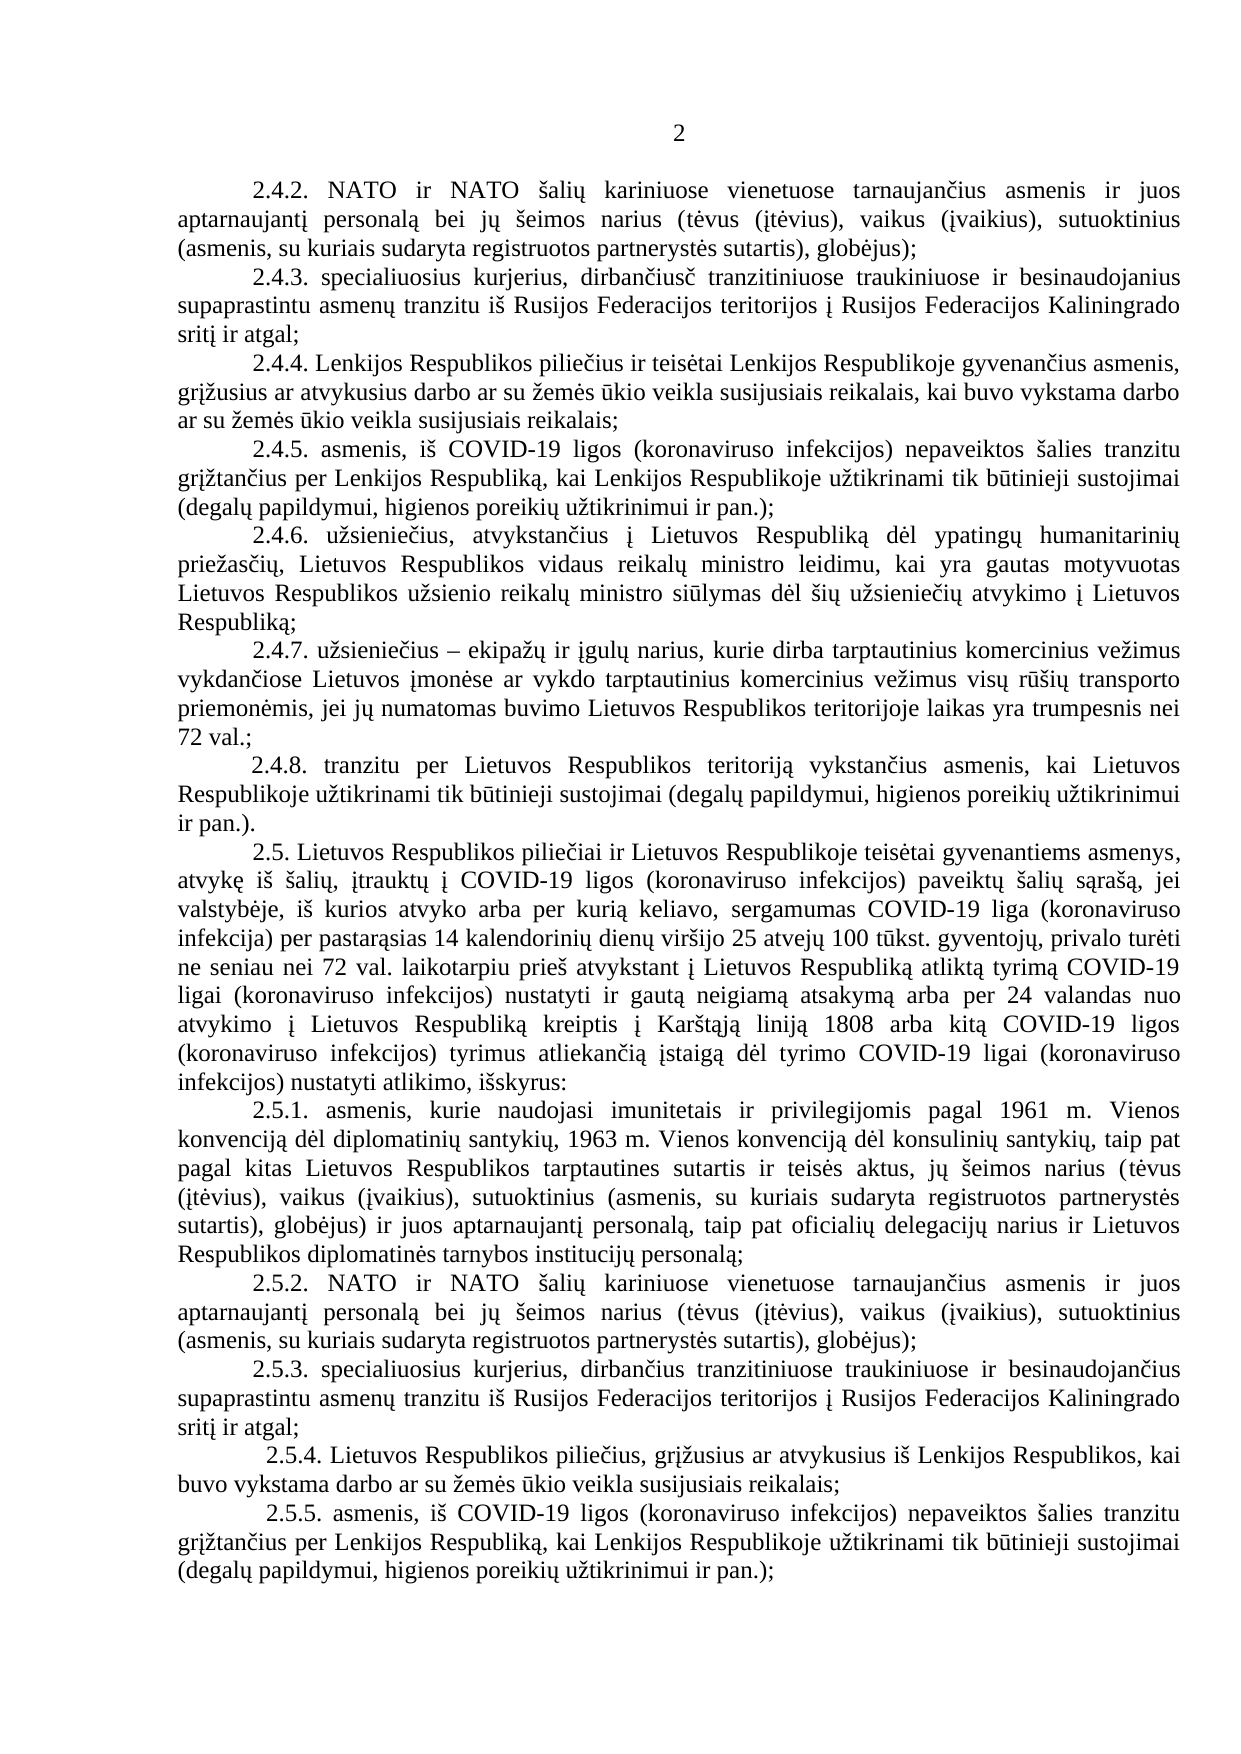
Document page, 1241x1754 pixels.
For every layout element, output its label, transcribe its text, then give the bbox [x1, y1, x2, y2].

text 2.5.1. asmenis, kurie naudojasi imunitetais ir privilegijomis pagal 1961 m. Vienos konvenciją dėl diplomatinių santykių, 1963 m. Vienos konvenciją dėl konsulinių santykių, taip pat pagal kitas Lietuvos Respublikos tarptautines sutartis ir teisės aktus, jų šeimos narius (tėvus (įtėvius), vaikus (įvaikius), sutuoktinius (asmenis, su kuriais sudaryta registruotos partnerystės sutartis), globėjus) ir juos aptarnaujantį personalą, taip pat oficialių delegacijų narius ir Lietuvos Respublikos diplomatinės tarnybos institucijų personalą; [177, 1096, 1181, 1268]
text 2.5.2. NATO ir NATO šalių kariniuose vienetuose tarnaujančius asmenis ir juos aptarnaujantį personalą bei jų šeimos narius (tėvus (įtėvius), vaikus (įvaikius), sutuoktinius (asmenis, su kuriais sudaryta registruotos partnerystės sutartis), globėjus); [177, 1268, 1181, 1354]
text 2.4.8. tranzitu per Lietuvos Respublikos teritoriją vykstančius asmenis, kai Lietuvos Respublikoje užtikrinami tik būtinieji sustojimai (degalų papildymui, higienos poreikių užtikrinimui ir pan.). [177, 751, 1181, 837]
text 2.4.4. Lenkijos Respublikos piliečius ir teisėtai Lenkijos Respublikoje gyvenančius asmenis, grįžusius ar atvykusius darbo ar su žemės ūkio veikla susijusiais reikalais, kai buvo vykstama darbo ar su žemės ūkio veikla susijusiais reikalais; [177, 348, 1181, 434]
text 2.4.7. užsieniečius – ekipažų ir įgulų narius, kurie dirba tarptautinius komercinius vežimus vykdančiose Lietuvos įmonėse ar vykdo tarptautinius komercinius vežimus visų rūšių transporto priemonėmis, jei jų numatomas buvimo Lietuvos Respublikos teritorijoje laikas yra trumpesnis nei 72 val.; [177, 636, 1181, 751]
text 2.4.2. NATO ir NATO šalių kariniuose vienetuose tarnaujančius asmenis ir juos aptarnaujantį personalą bei jų šeimos narius (tėvus (įtėvius), vaikus (įvaikius), sutuoktinius (asmenis, su kuriais sudaryta registruotos partnerystės sutartis), globėjus); [177, 176, 1181, 262]
text 2.5.4. Lietuvos Respublikos piliečius, grįžusius ar atvykusius iš Lenkijos Respublikos, kai buvo vykstama darbo ar su žemės ūkio veikla susijusiais reikalais; [177, 1441, 1181, 1498]
text 2.4.6. užsieniečius, atvykstančius į Lietuvos Respubliką dėl ypatingų humanitarinių priežasčių, Lietuvos Respublikos vidaus reikalų ministro leidimu, kai yra gautas motyvuotas Lietuvos Respublikos užsienio reikalų ministro siūlymas dėl šių užsieniečių atvykimo į Lietuvos Respubliką; [177, 521, 1181, 636]
text 2.5.5. asmenis, iš COVID-19 ligos (koronaviruso infekcijos) nepaveiktos šalies tranzitu grįžtančius per Lenkijos Respubliką, kai Lenkijos Respublikoje užtikrinami tik būtinieji sustojimai (degalų papildymui, higienos poreikių užtikrinimui ir pan.); [177, 1498, 1181, 1584]
text 2.5.3. specialiuosius kurjerius, dirbančius tranzitiniuose traukiniuose ir besinaudojančius supaprastintu asmenų tranzitu iš Rusijos Federacijos teritorijos į Rusijos Federacijos Kaliningrado sritį ir atgal; [177, 1354, 1181, 1441]
text 2.4.3. specialiuosius kurjerius, dirbančiusč tranzitiniuose traukiniuose ir besinaudojanius supaprastintu asmenų tranzitu iš Rusijos Federacijos teritorijos į Rusijos Federacijos Kaliningrado sritį ir atgal; [177, 262, 1181, 348]
text 2.4.5. asmenis, iš COVID-19 ligos (koronaviruso infekcijos) nepaveiktos šalies tranzitu grįžtančius per Lenkijos Respubliką, kai Lenkijos Respublikoje užtikrinami tik būtinieji sustojimai (degalų papildymui, higienos poreikių užtikrinimui ir pan.); [177, 434, 1181, 521]
text 2.5. Lietuvos Respublikos piliečiai ir Lietuvos Respublikoje teisėtai gyvenantiems asmenys, atvykę iš šalių, įtrauktų į COVID-19 ligos (koronaviruso infekcijos) paveiktų šalių sąrašą, jei valstybėje, iš kurios atvyko arba per kurią keliavo, sergamumas COVID-19 liga (koronaviruso infekcija) per pastarąsias 14 kalendorinių dienų viršijo 25 atvejų 100 tūkst. gyventojų, privalo turėti ne seniau nei 72 val. laikotarpiu prieš atvykstant į Lietuvos Respubliką atliktą tyrimą COVID-19 ligai (koronaviruso infekcijos) nustatyti ir gautą neigiamą atsakymą arba per 24 valandas nuo atvykimo į Lietuvos Respubliką kreiptis į Karštąją liniją 1808 arba kitą COVID-19 ligos (koronaviruso infekcijos) tyrimus atliekančią įstaigą dėl tyrimo COVID-19 ligai (koronaviruso infekcijos) nustatyti atlikimo, išskyrus: [177, 837, 1181, 1096]
